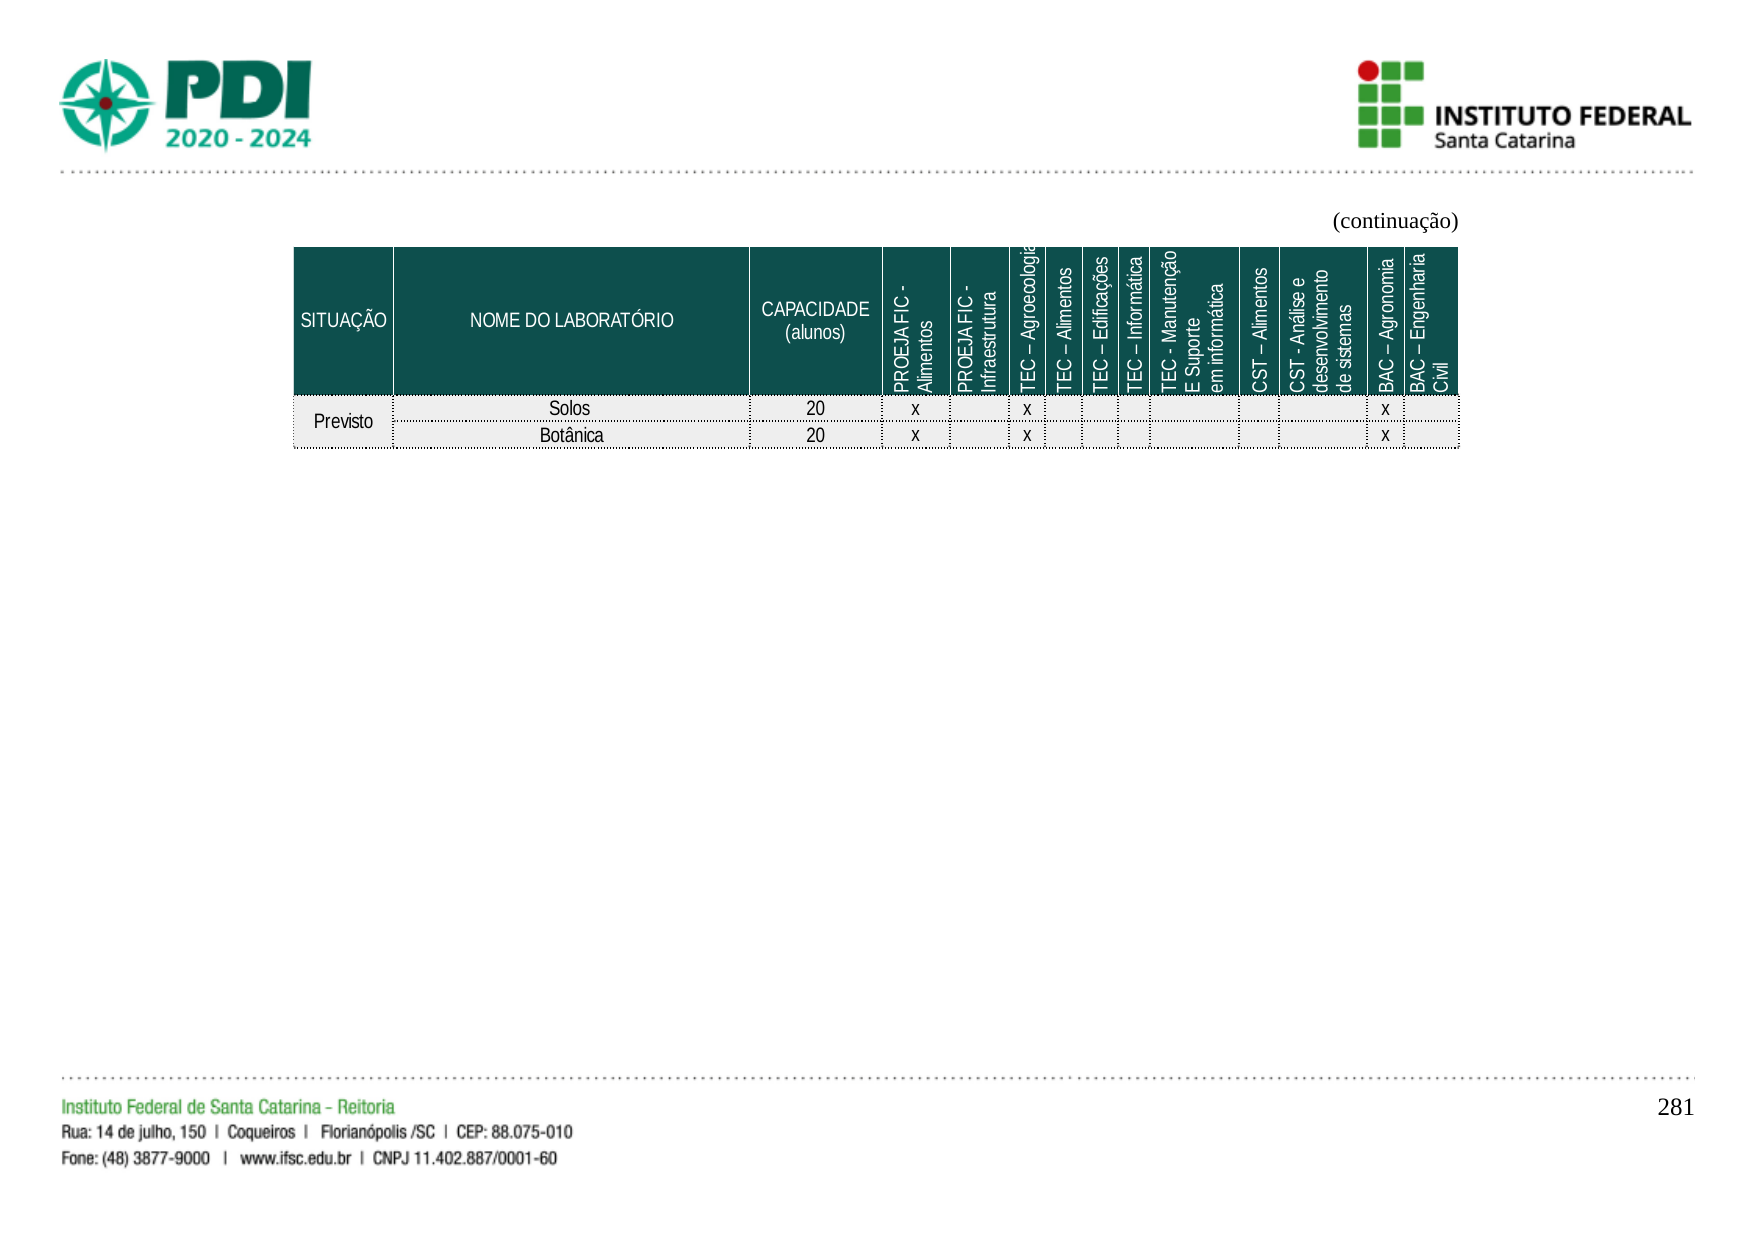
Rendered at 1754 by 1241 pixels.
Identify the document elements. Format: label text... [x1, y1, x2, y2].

picture [59, 59, 1695, 178]
text (continuação) [59, 207, 1459, 233]
picture [59, 1062, 1695, 1182]
